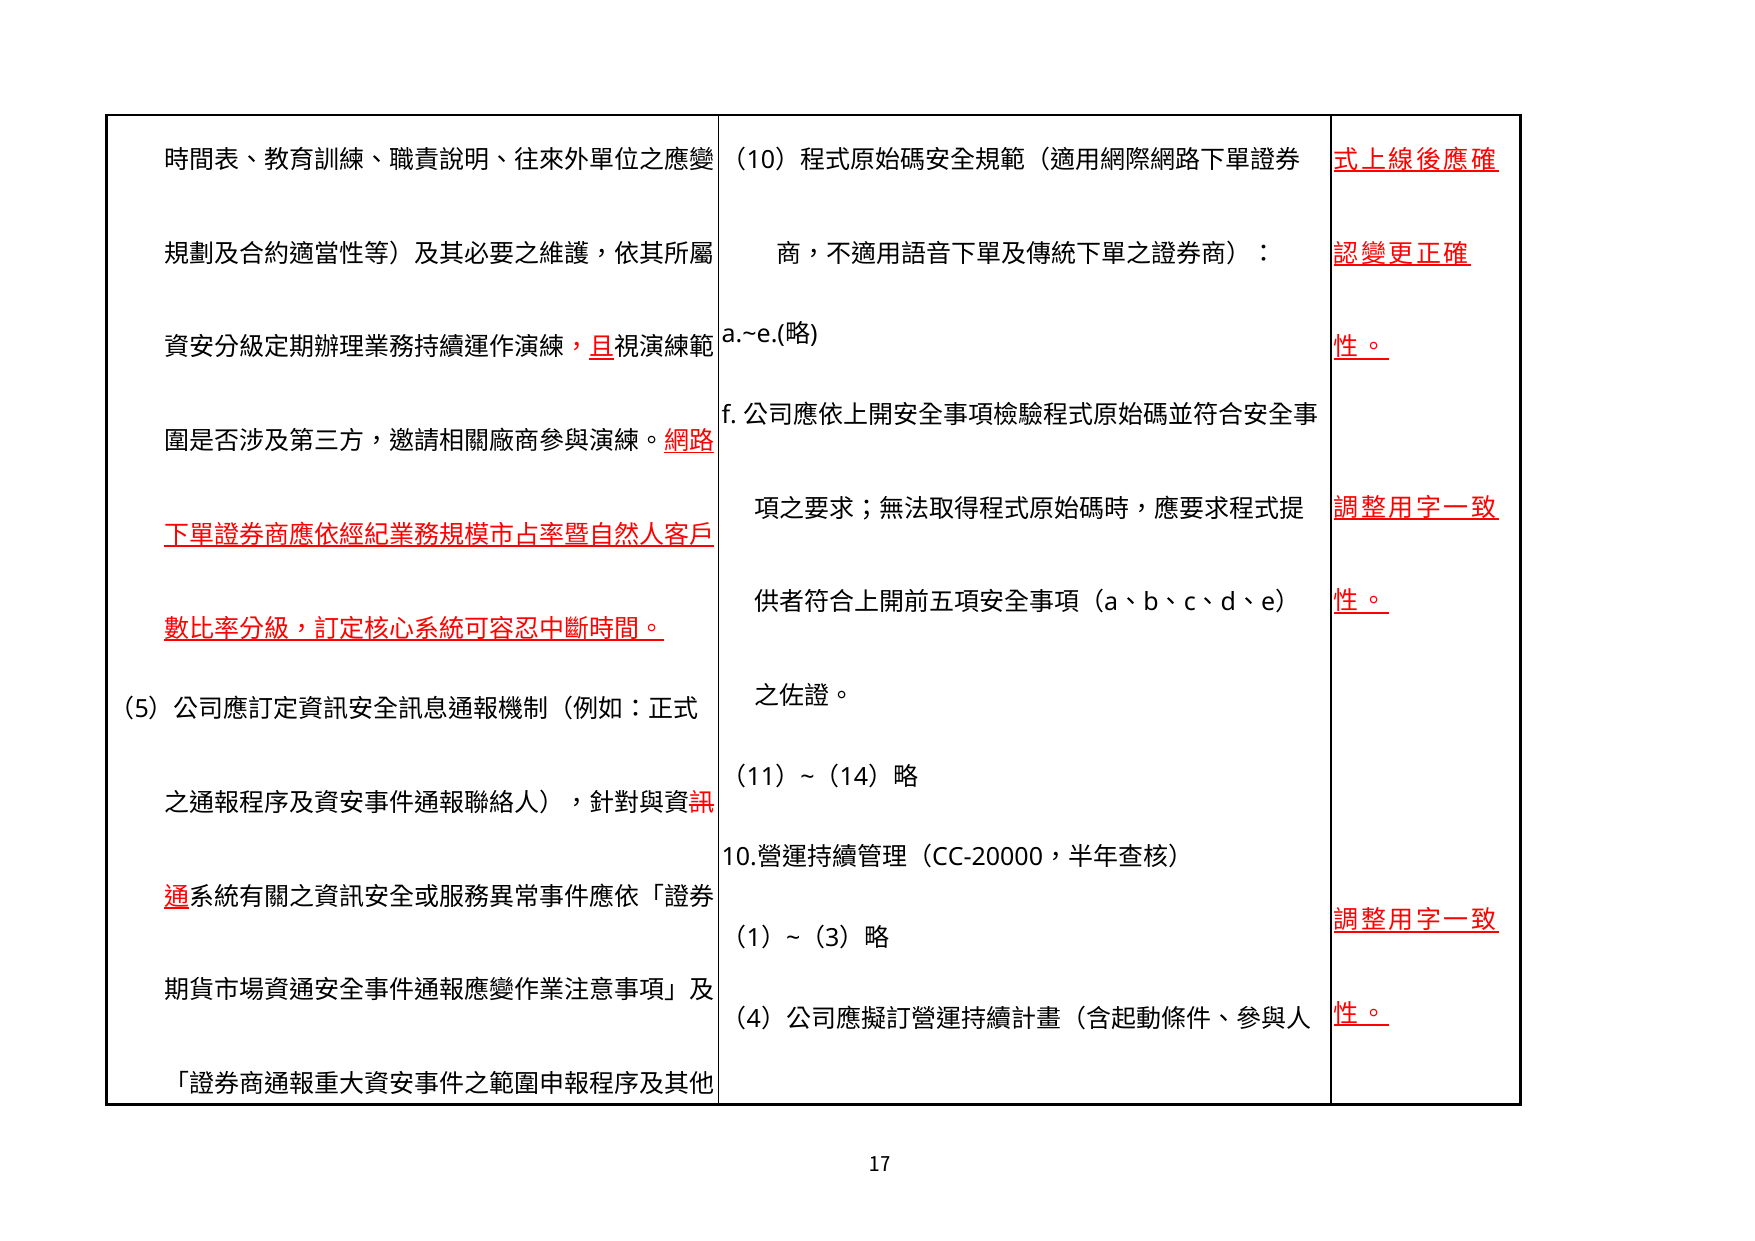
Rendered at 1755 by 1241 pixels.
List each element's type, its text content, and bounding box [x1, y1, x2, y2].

table_cell 時間表、教育訓練、職責說明、往來外單位之應變規劃及合約適當性等）及其必要之維護，依其所屬資安分級定期辦理業務持續運作演練，且視演練範圍是否涉及第三方，邀請相關廠商參與演練。網路下單證券商應依經紀業務規模市占率暨自然人客戶數比率分級，訂定核心系統可容忍中斷時間。 （5）公司應訂定資訊安全訊息通報機制（例如：正式之通報程序及資安事件通報聯絡人），針對與資訊通系統有關之資訊安全或服務異常事件應依「證券期貨市場資通安全事件通報應變作業注意事項」及「證券商通報重大資安事件之範圍申報程序及其他 [108, 116, 718, 1103]
table_cell 式上線後應確認變更正確性。 調整用字一致性。 調整用字一致性。 [1332, 116, 1519, 1103]
table_cell （10）程式原始碼安全規範（適用網際網路下單證券商，不適用語音下單及傳統下單之證券商）： a.~e.(略) f. 公司應依上開安全事項檢驗程式原始碼並符合安全事項之要求；無法取得程式原始碼時，應要求程式提供者符合上開前五項安全事項（a、b、c、d、e） 之佐證。 （11）~（14）略 10.營運持續管理（CC-20000，半年查核） （1）~（3）略 （4）公司應擬訂營運持續計畫（含起動條件、參與人 [719, 116, 1330, 1103]
